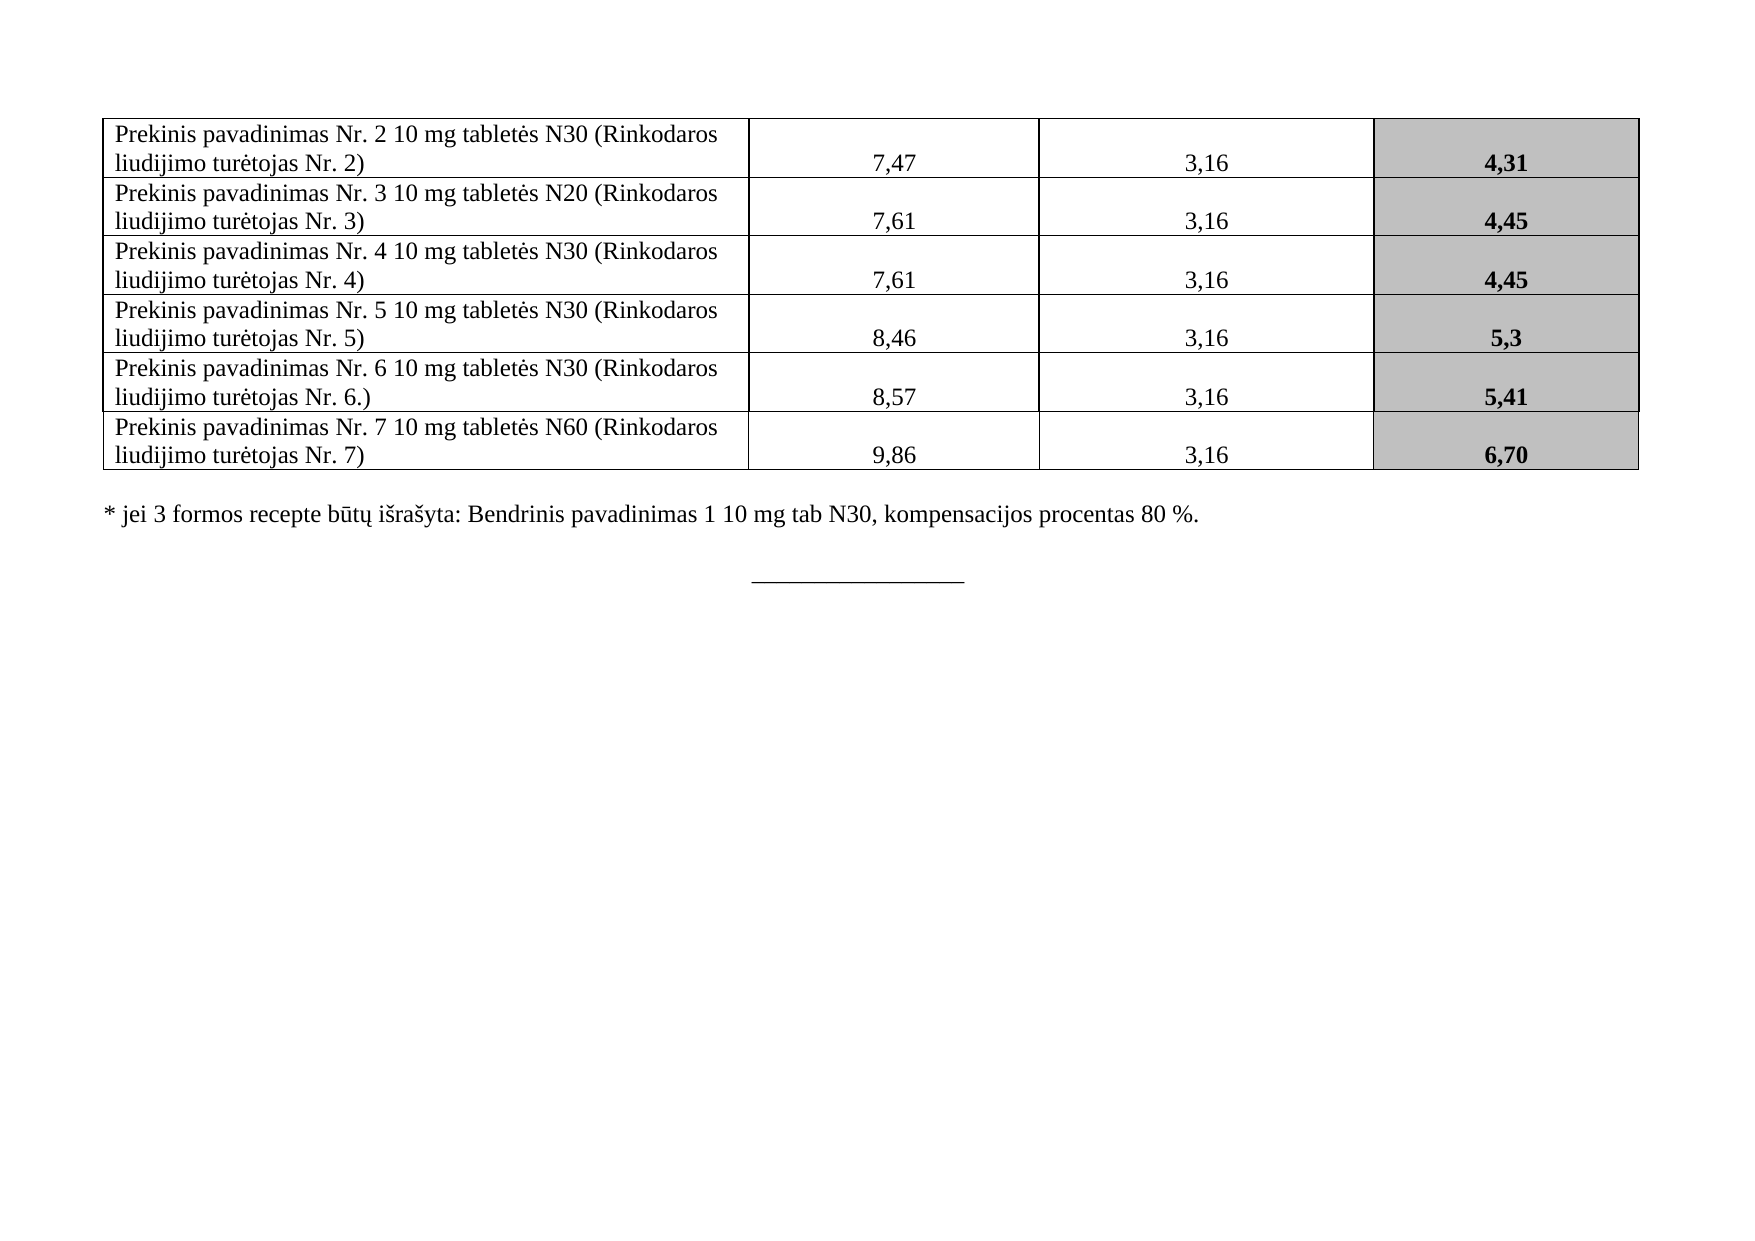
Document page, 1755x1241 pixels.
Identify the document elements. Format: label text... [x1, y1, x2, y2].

table_cell 4,45 [1375, 236, 1638, 294]
table_cell 3,16 [1040, 412, 1373, 469]
table_cell 4,45 [1375, 178, 1638, 235]
table_cell Prekinis pavadinimas Nr. 5 10 mg tabletės N30 (Rinkodaros liudijimo turėtojas Nr. 5) [104, 295, 748, 352]
table_cell 4,31 [1375, 119, 1638, 177]
table_cell 5,41 [1375, 353, 1638, 411]
table_cell 3,16 [1040, 119, 1373, 177]
table_cell 3,16 [1040, 295, 1373, 352]
table_cell 3,16 [1040, 236, 1373, 294]
table_cell Prekinis pavadinimas Nr. 2 10 mg tabletės N30 (Rinkodaros liudijimo turėtojas Nr. 2) [104, 119, 748, 177]
table_cell Prekinis pavadinimas Nr. 7 10 mg tabletės N60 (Rinkodaros liudijimo turėtojas Nr. 7) [104, 412, 748, 469]
table_cell 7,47 [750, 119, 1038, 177]
table_cell Prekinis pavadinimas Nr. 4 10 mg tabletės N30 (Rinkodaros liudijimo turėtojas Nr. 4) [104, 236, 748, 294]
table_cell 9,86 [749, 412, 1039, 469]
text * jei 3 formos recepte būtų išrašyta: Bendrinis pavadinimas 1 10 mg tab N30, kompensacijos procentas 80 %. [103, 499, 1654, 528]
table_cell Prekinis pavadinimas Nr. 3 10 mg tabletės N20 (Rinkodaros liudijimo turėtojas Nr. 3) [104, 178, 748, 235]
table_cell 7,61 [750, 178, 1038, 235]
table_cell 3,16 [1040, 353, 1373, 411]
table_cell 7,61 [750, 236, 1038, 294]
table_cell 8,46 [750, 295, 1038, 352]
table_cell 5,3 [1375, 295, 1638, 352]
table_cell 3,16 [1040, 178, 1373, 235]
text _________________ [103, 557, 1612, 585]
table_cell 8,57 [750, 353, 1038, 411]
table_cell Prekinis pavadinimas Nr. 6 10 mg tabletės N30 (Rinkodaros liudijimo turėtojas Nr. 6.) [104, 353, 748, 411]
table_cell 6,70 [1374, 412, 1638, 469]
